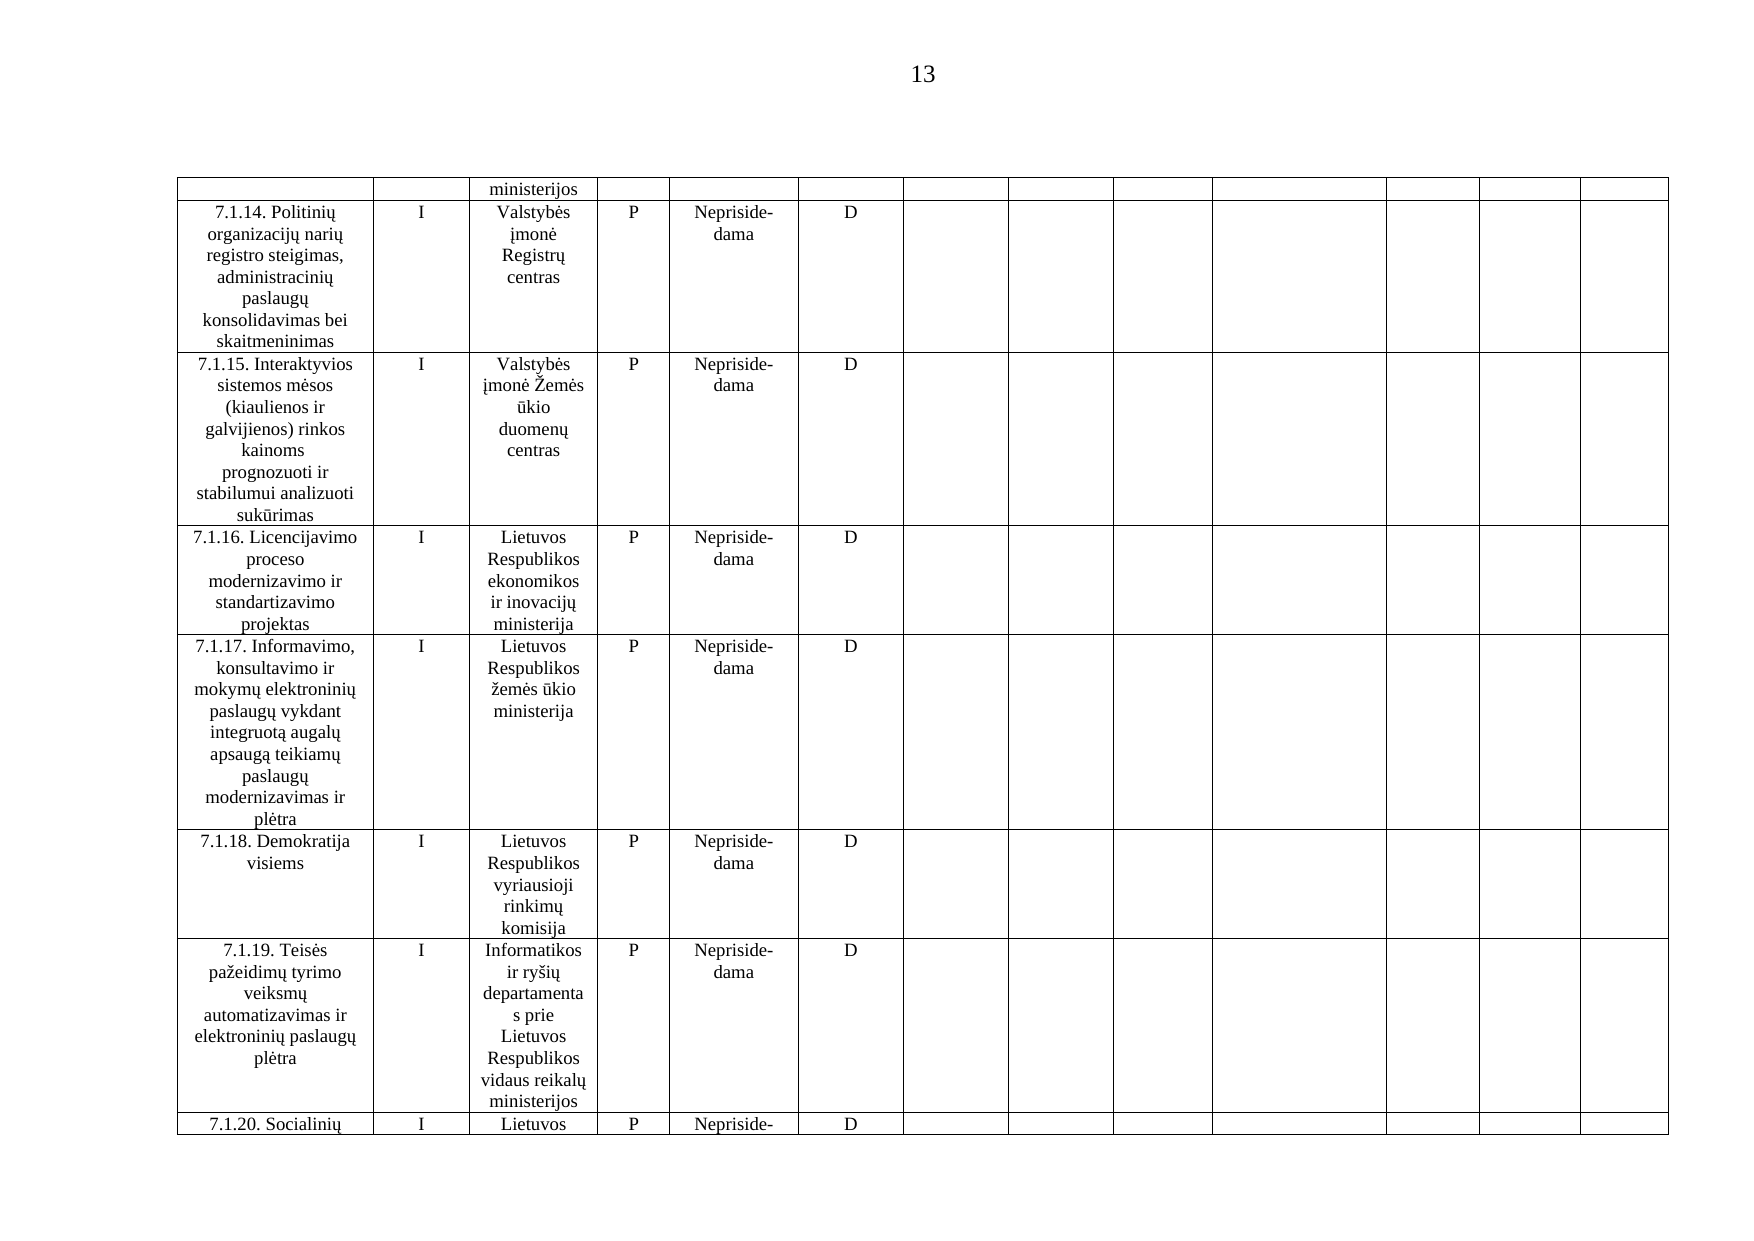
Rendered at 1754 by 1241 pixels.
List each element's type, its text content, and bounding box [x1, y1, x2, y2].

table_cell [1114, 635, 1212, 829]
table_cell [1114, 526, 1212, 634]
table_cell D [799, 353, 903, 525]
table_cell [1114, 201, 1212, 352]
table_cell D [799, 635, 903, 829]
table_cell [1114, 939, 1212, 1112]
table_cell [1114, 178, 1212, 200]
table_cell 7.1.15. Interaktyvios sistemos mėsos (kiaulienos ir galvijienos) rinkos kainoms prognozuoti ir stabilumui analizuoti sukūrimas [178, 353, 373, 525]
table_cell Nepriside- dama [670, 201, 798, 352]
table_cell I [374, 939, 469, 1112]
table_cell [1480, 526, 1580, 634]
table_cell [1213, 526, 1386, 634]
table_cell Valstybės įmonė Žemės ūkio duomenų centras [470, 353, 597, 525]
table_cell [670, 178, 798, 200]
table_cell [1114, 830, 1212, 938]
table_cell [1213, 939, 1386, 1112]
table_cell D [799, 830, 903, 938]
table_cell Nepriside- dama [670, 830, 798, 938]
table_cell Nepriside- [670, 1113, 798, 1134]
table_cell Valstybės įmonė Registrų centras [470, 201, 597, 352]
table_cell [1213, 830, 1386, 938]
table_cell D [799, 526, 903, 634]
table_cell [178, 178, 373, 200]
table_cell [1009, 635, 1113, 829]
table_cell Lietuvos Respublikos ekonomikos ir inovacijų ministerija [470, 526, 597, 634]
table_cell [904, 635, 1008, 829]
table_cell [1581, 201, 1668, 352]
table_cell [1387, 635, 1479, 829]
table_cell [904, 1113, 1008, 1134]
table_cell [598, 178, 669, 200]
table_cell I [374, 635, 469, 829]
table_cell [1387, 353, 1479, 525]
table_cell [1213, 201, 1386, 352]
table_cell [1581, 526, 1668, 634]
table_cell [1581, 939, 1668, 1112]
table_cell [1387, 178, 1479, 200]
table_cell [1480, 1113, 1580, 1134]
table_cell Lietuvos Respublikos žemės ūkio ministerija [470, 635, 597, 829]
table_cell 7.1.17. Informavimo, konsultavimo ir mokymų elektroninių paslaugų vykdant integruotą augalų apsaugą teikiamų paslaugų modernizavimas ir plėtra [178, 635, 373, 829]
table_cell Lietuvos [470, 1113, 597, 1134]
table_cell [1009, 201, 1113, 352]
table_cell [904, 178, 1008, 200]
table_cell [1213, 353, 1386, 525]
table_cell 7.1.18. Demokratija visiems [178, 830, 373, 938]
table_cell [1009, 526, 1113, 634]
table_cell 7.1.19. Teisės pažeidimų tyrimo veiksmų automatizavimas ir elektroninių paslaugų plėtra [178, 939, 373, 1112]
table_cell Nepriside- dama [670, 526, 798, 634]
table_cell [1213, 178, 1386, 200]
table_cell I [374, 353, 469, 525]
table_cell [1009, 353, 1113, 525]
table_cell [904, 939, 1008, 1112]
table_cell [1213, 1113, 1386, 1134]
table_cell [1213, 635, 1386, 829]
table_cell P [598, 1113, 669, 1134]
table_cell [1480, 353, 1580, 525]
table_cell [904, 526, 1008, 634]
table_cell [1480, 830, 1580, 938]
table_cell [1009, 830, 1113, 938]
table_cell [1387, 830, 1479, 938]
table_cell [1009, 1113, 1113, 1134]
table_cell [1480, 939, 1580, 1112]
table_cell [1009, 939, 1113, 1112]
table_cell [1009, 178, 1113, 200]
table_cell [904, 830, 1008, 938]
table_cell [374, 178, 469, 200]
table_cell 7.1.16. Licencijavimo proceso modernizavimo ir standartizavimo projektas [178, 526, 373, 634]
table_cell I [374, 1113, 469, 1134]
table_cell I [374, 526, 469, 634]
table_cell [1581, 178, 1668, 200]
table_cell I [374, 201, 469, 352]
table_cell [904, 353, 1008, 525]
table_cell [1480, 201, 1580, 352]
table_cell 7.1.14. Politinių organizacijų narių registro steigimas, administracinių paslaugų konsolidavimas bei skaitmeninimas [178, 201, 373, 352]
table_cell [1581, 635, 1668, 829]
table_cell P [598, 201, 669, 352]
table_cell Lietuvos Respublikos vyriausioji rinkimų komisija [470, 830, 597, 938]
table_cell ministerijos [470, 178, 597, 200]
table_cell [904, 201, 1008, 352]
table_cell [1480, 178, 1580, 200]
table_cell [1387, 201, 1479, 352]
table_cell [1581, 830, 1668, 938]
table_cell Nepriside- dama [670, 939, 798, 1112]
table_cell D [799, 201, 903, 352]
table_cell Informatikos ir ryšių departamentas prie Lietuvos Respublikos vidaus reikalų ministerijos [470, 939, 597, 1112]
table_cell [1480, 635, 1580, 829]
table_cell Nepriside- dama [670, 353, 798, 525]
table_cell I [374, 830, 469, 938]
table_cell [1387, 939, 1479, 1112]
table_cell [1387, 1113, 1479, 1134]
table_cell P [598, 830, 669, 938]
table_cell Nepriside- dama [670, 635, 798, 829]
table_cell D [799, 1113, 903, 1134]
table_cell 7.1.20. Socialinių [178, 1113, 373, 1134]
table_cell D [799, 939, 903, 1112]
table_cell P [598, 526, 669, 634]
table_cell P [598, 635, 669, 829]
table_cell [1387, 526, 1479, 634]
table_cell [1581, 1113, 1668, 1134]
table_cell [799, 178, 903, 200]
table_cell [1581, 353, 1668, 525]
table_cell [1114, 1113, 1212, 1134]
table_cell [1114, 353, 1212, 525]
table_cell P [598, 939, 669, 1112]
table_cell P [598, 353, 669, 525]
